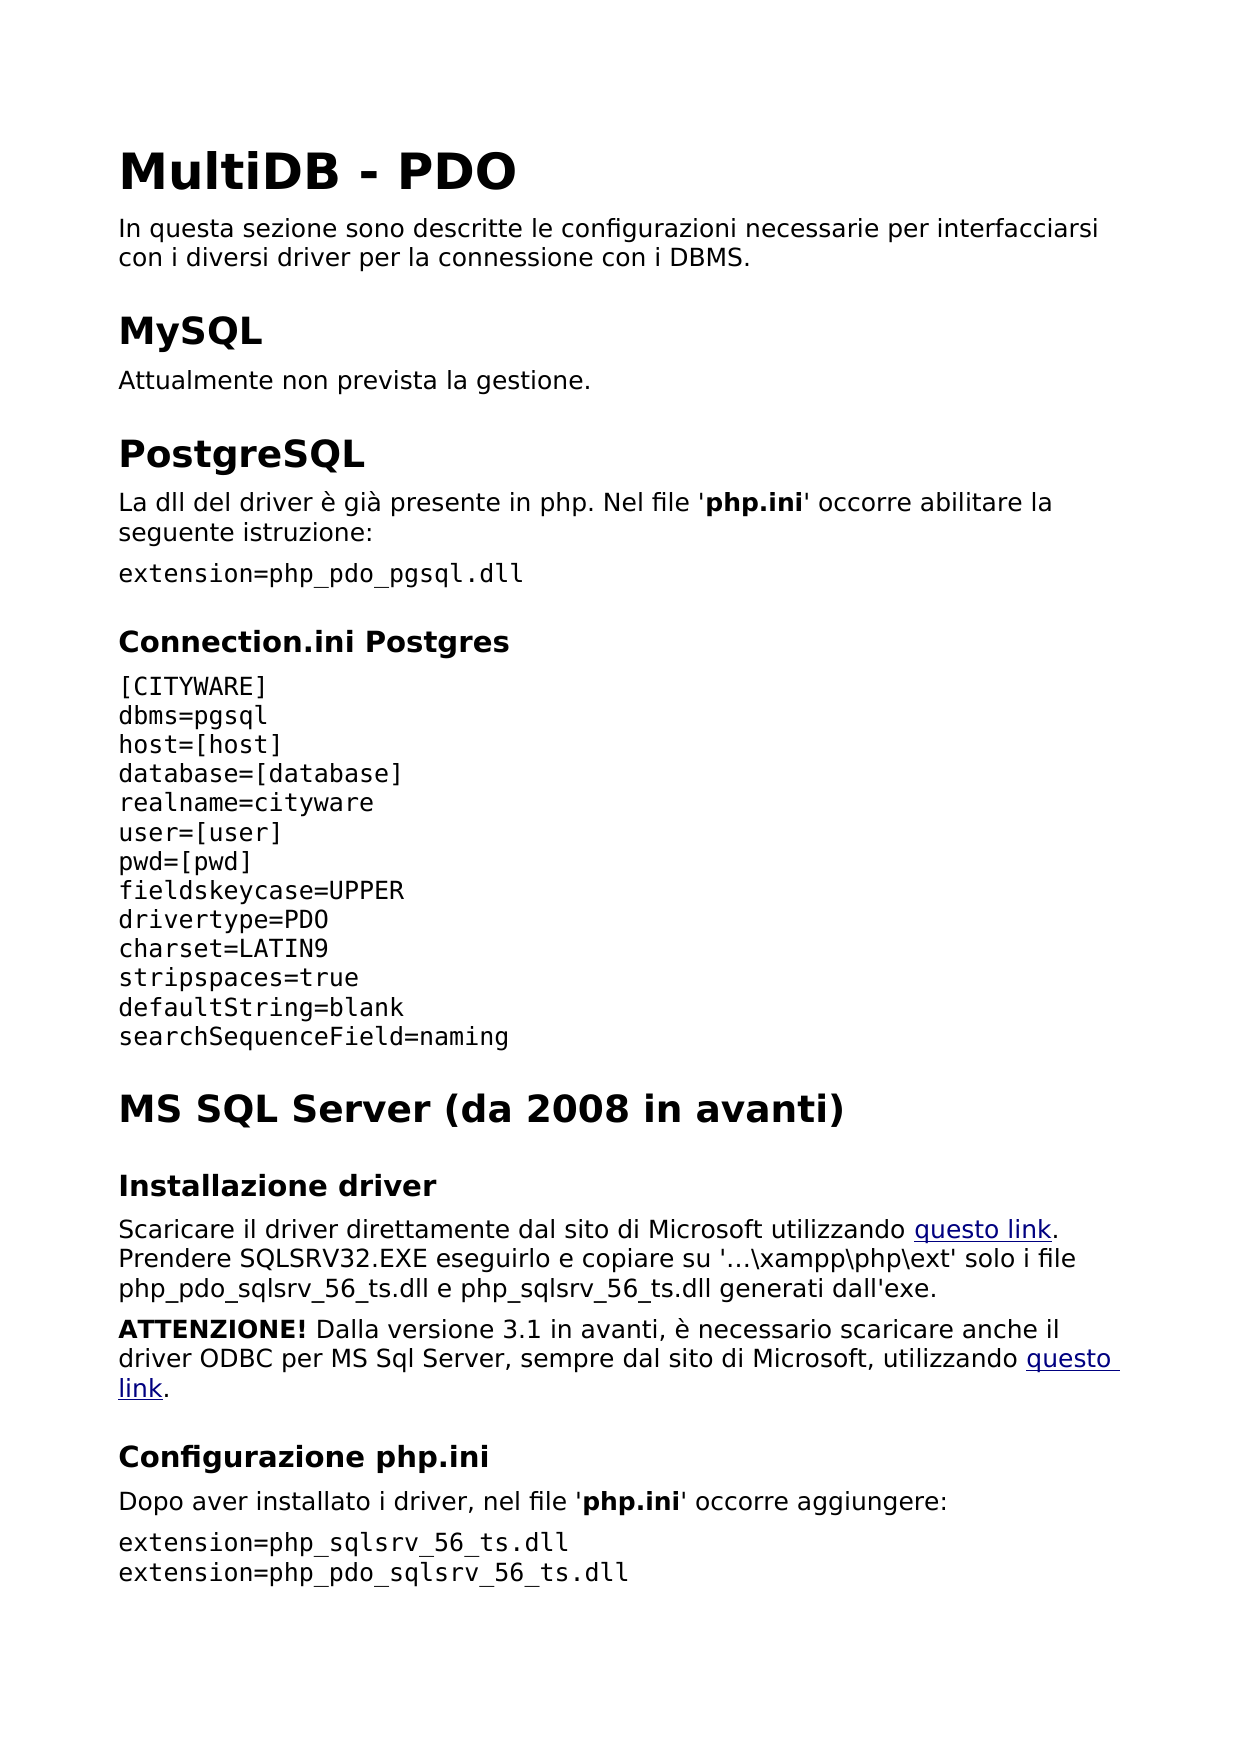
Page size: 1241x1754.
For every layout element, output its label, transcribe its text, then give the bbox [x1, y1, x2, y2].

subtitle PostgreSQL [118, 432, 1122, 476]
subtitle MS SQL Server (da 2008 in avanti) [118, 1088, 1122, 1131]
text Dopo aver installato i driver, nel file 'php.ini' occorre aggiungere: [118, 1487, 1122, 1516]
text [CITYWARE] dbms=pgsql host=[host] database=[database] realname=cityware user=[user] pwd=[pwd] fieldskeycase=UPPER drivertype=PDO charset=LATIN9 stripspaces=true defaultString=blank searchSequenceField=naming [118, 672, 1122, 1051]
subtitle MySQL [118, 310, 1122, 353]
subtitle MultiDB - PDO [118, 143, 1122, 201]
subtitle Configurazione php.ini [118, 1440, 1122, 1474]
text extension=php_pdo_pgsql.dll [118, 559, 1122, 589]
text Attualmente non prevista la gestione. [118, 366, 1122, 395]
text ATTENZIONE! Dalla versione 3.1 in avanti, è necessario scaricare anche il driver ODBC per MS Sql Server, sempre dal sito di Microsoft, utilizzando questo link. [118, 1315, 1122, 1403]
text extension=php_sqlsrv_56_ts.dll extension=php_pdo_sqlsrv_56_ts.dll [118, 1528, 1122, 1587]
text In questa sezione sono descritte le configurazioni necessarie per interfacciarsi con i diversi driver per la connessione con i DBMS. [118, 214, 1122, 272]
text La dll del driver è già presente in php. Nel file 'php.ini' occorre abilitare la seguente istruzione: [118, 489, 1122, 547]
subtitle Installazione driver [118, 1169, 1122, 1203]
subtitle Connection.ini Postgres [118, 625, 1122, 659]
text Scaricare il driver direttamente dal sito di Microsoft utilizzando questo link. Prendere SQLSRV32.EXE eseguirlo e copiare su '…\xampp\php\ext' solo i file php_pdo_sqlsrv_56_ts.dll e php_sqlsrv_56_ts.dll generati dall'exe. [118, 1215, 1122, 1303]
